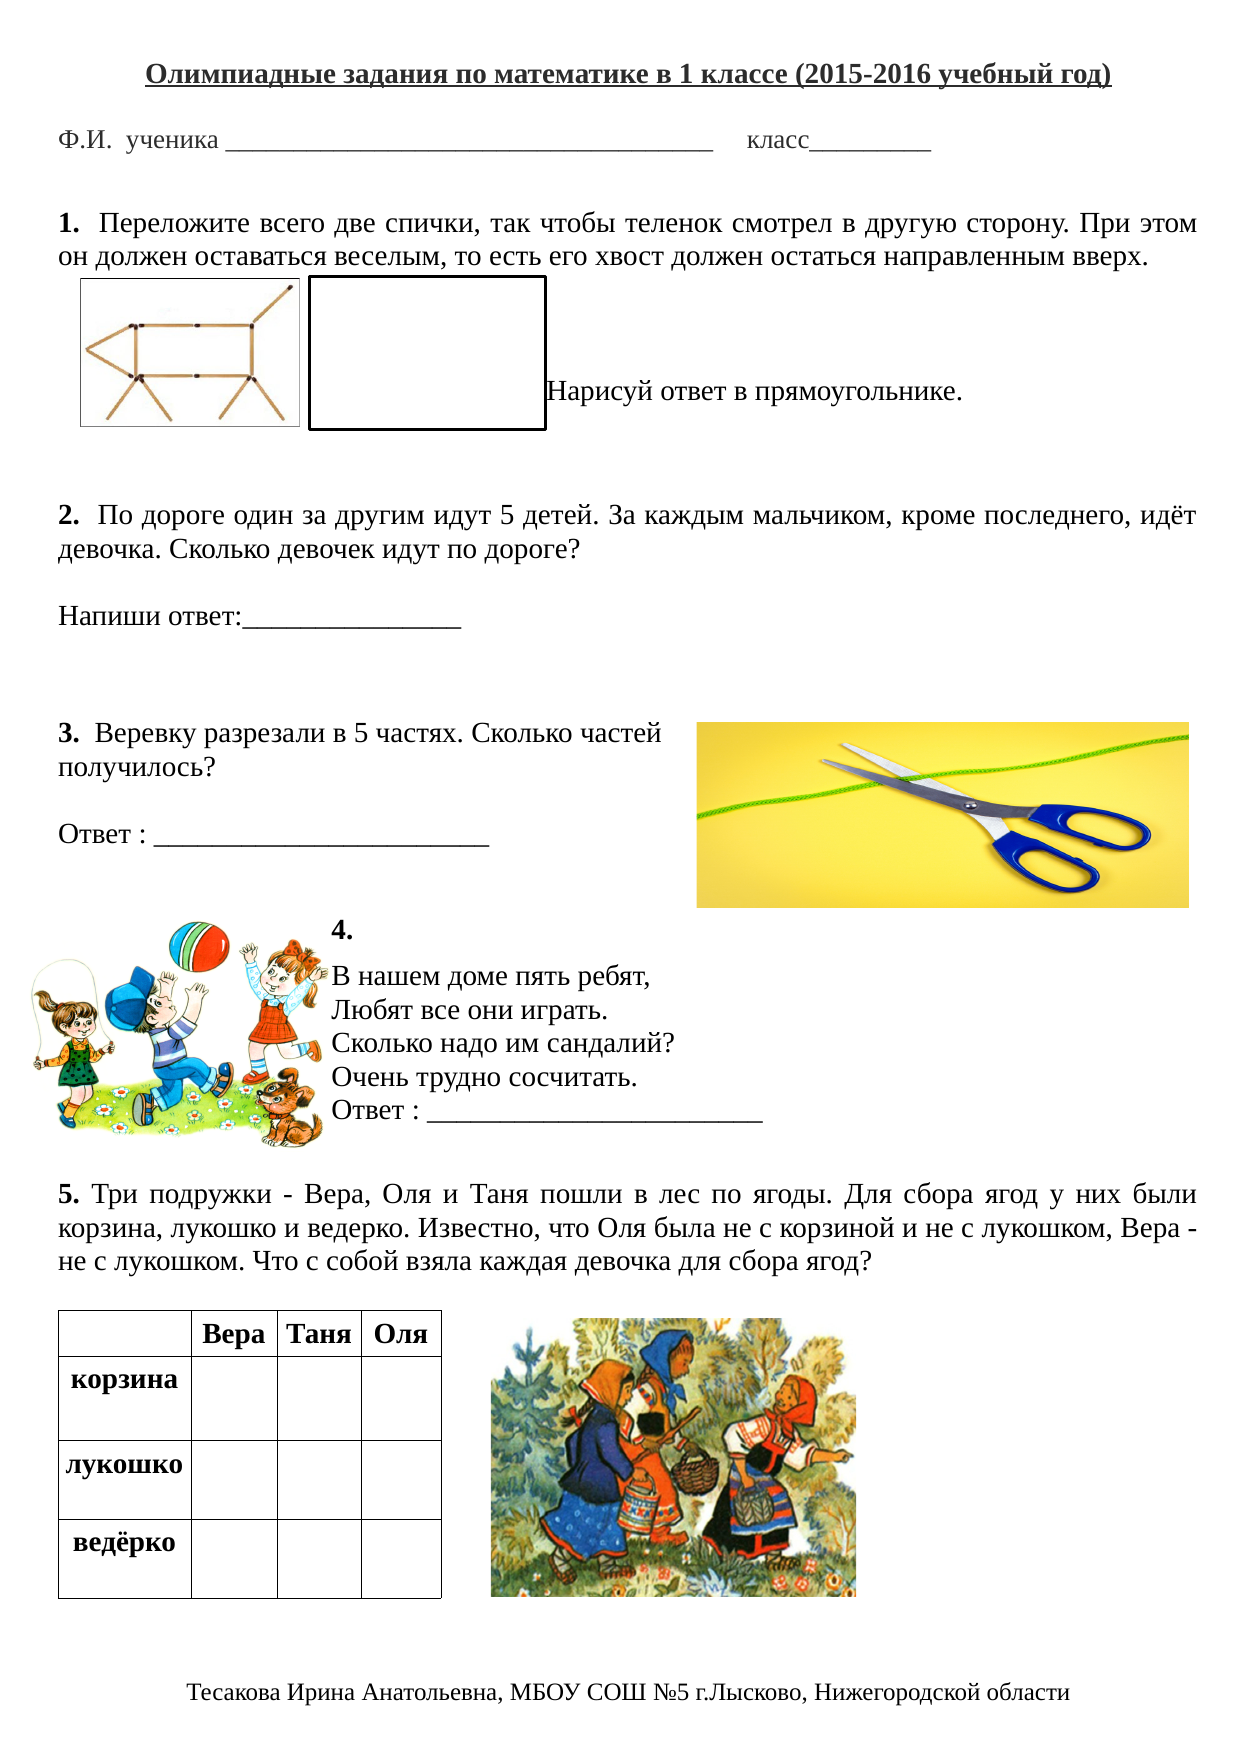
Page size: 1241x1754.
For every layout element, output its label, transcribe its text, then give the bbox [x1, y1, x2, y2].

table_cell [192, 1441, 277, 1519]
text 5. Три подружки - Вера, Оля и Таня пошли в лес по ягоды. Для сбора ягод у них были корзина, лукошко и ведерко. Известно, что Оля была не с корзиной и не с лукошком, Вера - не с лукошком. Что с собой взяла каждая девочка для сбора ягод? [58, 1176, 1198, 1277]
text Ф.И. ученика ____________________________________ класс_________ [58, 123, 1198, 154]
text 2. По дороге один за другим идут 5 детей. За каждым мальчиком, кроме последнего, идёт девочка. Сколько девочек идут по дороге? [58, 497, 1198, 564]
picture [490, 1318, 857, 1597]
table_header Вера [192, 1311, 277, 1356]
text 4. [58, 912, 1198, 946]
table_cell [362, 1520, 441, 1597]
text 3. Веревку разрезали в 5 частях. Сколько частей получилось? [58, 715, 1198, 782]
table_cell [362, 1357, 441, 1440]
table_cell [278, 1357, 361, 1440]
text Сколько надо им сандалий? [332, 1025, 1198, 1059]
table_header Оля [362, 1311, 441, 1356]
text [58, 373, 80, 406]
text В нашем доме пять ребят, [332, 958, 1198, 992]
table_header Таня [278, 1311, 361, 1356]
text Ответ : _______________________ [58, 816, 696, 849]
table_cell [278, 1520, 361, 1597]
table_cell [192, 1520, 277, 1597]
table_cell ведёрко [59, 1520, 191, 1597]
text 1. Переложите всего две спички, так чтобы теленок смотрел в другую сторону. При этом он должен оставаться веселым, то есть его хвост должен остаться направленным вверх. [58, 205, 1198, 272]
table_cell корзина [59, 1357, 191, 1440]
picture [23, 916, 332, 1153]
picture [696, 722, 1189, 908]
table_header [59, 1311, 191, 1356]
text Олимпиадные задания по математике в 1 классе (2015-2016 учебный год) [58, 56, 1198, 90]
text Ответ : _______________________ [332, 1092, 1198, 1126]
table_cell [278, 1441, 361, 1519]
table_cell [362, 1441, 441, 1519]
picture [80, 278, 300, 427]
table_cell лукошко [59, 1441, 191, 1519]
text Нарисуй ответ в прямоугольнике. [547, 373, 1198, 406]
text Любят все они играть. [332, 992, 1198, 1025]
text Очень трудно сосчитать. [332, 1059, 1198, 1092]
text Напиши ответ:_______________ [58, 598, 1198, 631]
table_cell [192, 1357, 277, 1440]
